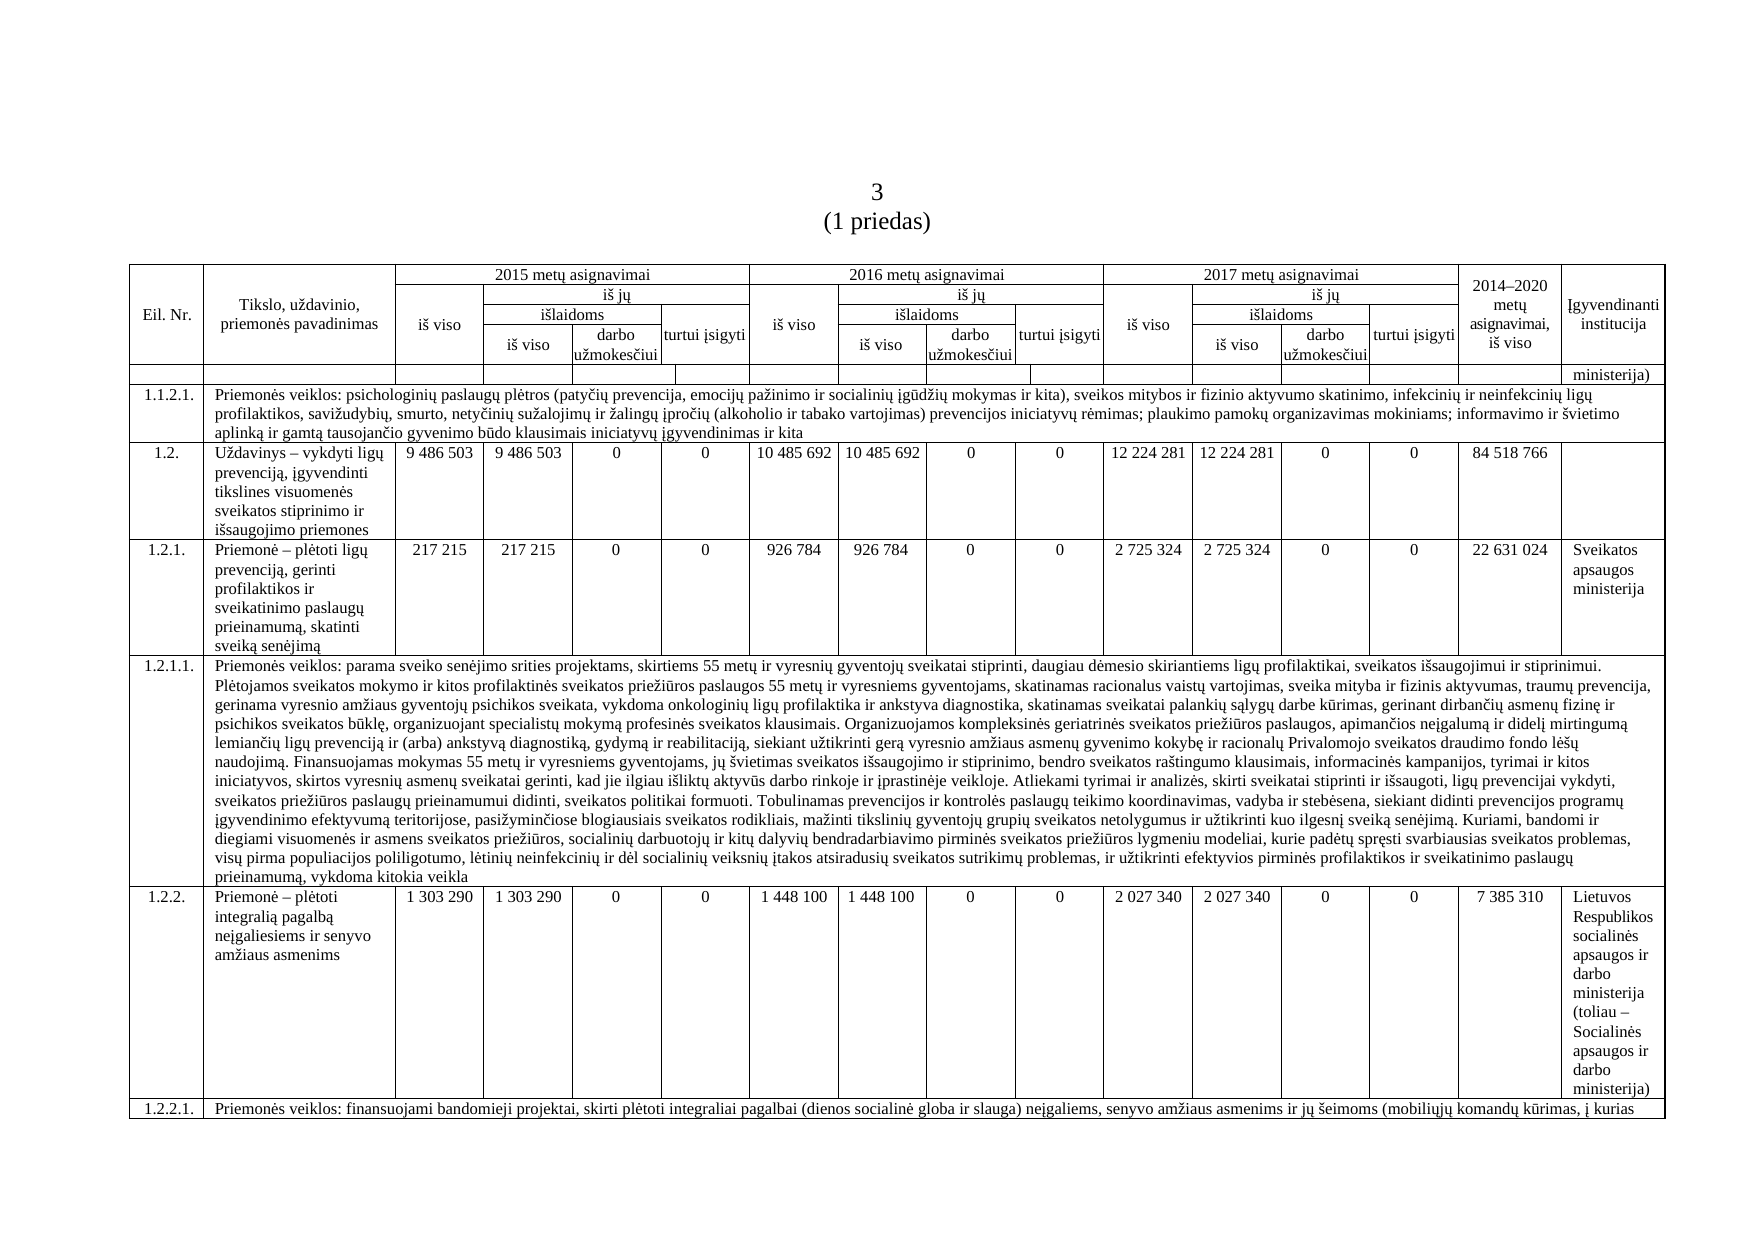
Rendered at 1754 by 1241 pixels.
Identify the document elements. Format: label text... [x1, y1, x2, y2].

table_cell [130, 365, 203, 384]
table_cell 0 [927, 887, 1015, 1098]
table_cell 2 725 324 [1104, 540, 1192, 655]
table_cell [1562, 443, 1664, 539]
table_cell 217 215 [396, 540, 483, 655]
table_cell iš jų [484, 285, 749, 304]
table_cell [927, 365, 1030, 384]
table_header 2016 metų asignavimai [750, 265, 1103, 284]
table_header [1666, 264, 1754, 284]
table_cell 1 448 100 [750, 887, 838, 1098]
table_header 2015 metų asignavimai [396, 265, 749, 284]
table_cell iš viso [484, 325, 572, 363]
table_cell [1666, 886, 1754, 1098]
table_cell 0 [573, 540, 661, 655]
table_cell 0 [1282, 443, 1369, 539]
table_cell 0 [662, 443, 749, 539]
table_cell 1.2.2.1. [130, 1099, 203, 1118]
table_cell [396, 365, 483, 384]
table_cell 10 485 692 [750, 443, 838, 539]
table_cell 1.2. [130, 443, 203, 539]
table_cell iš jų [839, 285, 1103, 304]
table_header 2014–2020 metų asignavimai, iš viso [1459, 265, 1561, 363]
table_cell darbo užmokesčiui [1282, 325, 1369, 363]
table_header Tikslo, uždavinio, priemonės pavadinimas [204, 265, 395, 363]
table_cell darbo užmokesčiui [927, 325, 1015, 363]
table_cell [1666, 364, 1754, 384]
table_cell išlaidoms [1193, 305, 1369, 324]
table_cell 0 [1282, 540, 1369, 655]
table_cell [1666, 539, 1754, 655]
table_cell 1.2.2. [130, 887, 203, 1098]
table_cell 1 448 100 [839, 887, 926, 1098]
table_cell 1 303 290 [484, 887, 572, 1098]
table_cell [1666, 442, 1754, 539]
table_cell [1666, 304, 1754, 324]
table_cell 0 [1370, 540, 1458, 655]
table_cell iš viso [750, 285, 838, 363]
table_cell [1370, 365, 1458, 384]
table_cell Priemonės veiklos: psichologinių paslaugų plėtros (patyčių prevencija, emocijų pažinimo ir socialinių įgūdžių mokymas ir kita), sveikos mitybos ir fizinio aktyvumo skatinimo, infekcinių ir neinfekcinių ligų profilaktikos, savižudybių, smurto, netyčinių sužalojimų ir žalingų įpročių (alkoholio ir tabako vartojimas) prevencijos iniciatyvų rėmimas; plaukimo pamokų organizavimas mokiniams; informavimo ir švietimo aplinką ir gamtą tausojančio gyvenimo būdo klausimais iniciatyvų įgyvendinimas ir kita [204, 385, 1664, 442]
table_cell [1282, 365, 1369, 384]
table_cell 2 725 324 [1193, 540, 1281, 655]
table_cell 2 027 340 [1104, 887, 1192, 1098]
table_cell 2 027 340 [1193, 887, 1281, 1098]
table_cell [1031, 365, 1103, 384]
table_cell Uždavinys – vykdyti ligų prevenciją, įgyvendinti tikslines visuomenės sveikatos stiprinimo ir išsaugojimo priemones [204, 443, 395, 539]
table_cell [1666, 324, 1754, 363]
table_cell Priemonės veiklos: finansuojami bandomieji projektai, skirti plėtoti integraliai pagalbai (dienos socialinė globa ir slauga) neįgaliems, senyvo amžiaus asmenims ir jų šeimoms (mobiliųjų komandų kūrimas, į kurias [204, 1099, 1664, 1118]
table_cell 10 485 692 [839, 443, 926, 539]
table_cell iš viso [1104, 285, 1192, 363]
table_cell turtui įsigyti [662, 305, 749, 363]
table_cell 0 [573, 887, 661, 1098]
table_cell 22 631 024 [1459, 540, 1561, 655]
table_cell 7 385 310 [1459, 887, 1561, 1098]
table_cell Priemonė – plėtoti ligų prevenciją, gerinti profilaktikos ir sveikatinimo paslaugų prieinamumą, skatinti sveiką senėjimą [204, 540, 395, 655]
table_cell 0 [662, 540, 749, 655]
table_header Įgyvendinanti institucija [1562, 265, 1664, 363]
table_cell Priemonės veiklos: parama sveiko senėjimo srities projektams, skirtiems 55 metų ir vyresnių gyventojų sveikatai stiprinti, daugiau dėmesio skiriantiems ligų profilaktikai, sveikatos išsaugojimui ir stiprinimui. Plėtojamos sveikatos mokymo ir kitos profilaktinės sveikatos priežiūros paslaugos 55 metų ir vyresniems gyventojams, skatinamas racionalus vaistų vartojimas, sveika mityba ir fizinis aktyvumas, traumų prevencija, gerinama vyresnio amžiaus gyventojų psichikos sveikata, vykdoma onkologinių ligų profilaktika ir ankstyva diagnostika, skatinamas sveikatai palankių sąlygų darbe kūrimas, gerinant dirbančių asmenų fizinę ir psichikos sveikatos būklę, organizuojant specialistų mokymą profesinės sveikatos klausimais. Organizuojamos kompleksinės geriatrinės sveikatos priežiūros paslaugos, apimančios neįgalumą ir didelį mirtingumą lemiančių ligų prevenciją ir (arba) ankstyvą diagnostiką, gydymą ir reabilitaciją, siekiant užtikrinti gerą vyresnio amžiaus asmenų gyvenimo kokybę ir racionalų Privalomojo sveikatos draudimo fondo lėšų naudojimą. Finansuojamas mokymas 55 metų ir vyresniems gyventojams, jų švietimas sveikatos išsaugojimo ir stiprinimo, bendro sveikatos raštingumo klausimais, informacinės kampanijos, tyrimai ir kitos iniciatyvos, skirtos vyresnių asmenų sveikatai gerinti, kad jie ilgiau išliktų aktyvūs darbo rinkoje ir įprastinėje veikloje. Atliekami tyrimai ir analizės, skirti sveikatai stiprinti ir išsaugoti, ligų prevencijai vykdyti, sveikatos priežiūros paslaugų prieinamumui didinti, sveikatos politikai formuoti. Tobulinamas prevencijos ir kontrolės paslaugų teikimo koordinavimas, vadyba ir stebėsena, siekiant didinti prevencijos programų įgyvendinimo efektyvumą teritorijose, pasižyminčiose blogiausiais sveikatos rodikliais, mažinti tikslinių gyventojų grupių sveikatos netolygumus ir užtikrinti kuo ilgesnį sveiką senėjimą. Kuriami, bandomi ir diegiami visuomenės ir asmens sveikatos priežiūros, socialinių darbuotojų ir kitų dalyvių bendradarbiavimo pirminės sveikatos priežiūros lygmeniu modeliai, kurie padėtų spręsti svarbiausias sveikatos problemas, visų pirma populiacijos poliligotumo, lėtinių neinfekcinių ir dėl socialinių veiksnių įtakos atsiradusių sveikatos sutrikimų problemas, ir užtikrinti efektyvios pirminės profilaktikos ir sveikatinimo paslaugų prieinamumą, vykdoma kitokia veikla [204, 656, 1664, 886]
table_cell [573, 365, 675, 384]
table_cell 0 [1016, 443, 1103, 539]
table_cell išlaidoms [839, 305, 1015, 324]
table_cell 1.2.1.1. [130, 656, 203, 886]
table_cell darbo užmokesčiui [573, 325, 661, 363]
table_cell 0 [1016, 540, 1103, 655]
table_cell 12 224 281 [1104, 443, 1192, 539]
table_cell 0 [1370, 887, 1458, 1098]
table_cell 84 518 766 [1459, 443, 1561, 539]
table_cell [839, 365, 926, 384]
table_header 2017 metų asignavimai [1104, 265, 1458, 284]
table_cell [676, 365, 749, 384]
table_cell 1 303 290 [396, 887, 483, 1098]
table_cell Lietuvos Respublikos socialinės apsaugos ir darbo ministerija (toliau – Socialinės apsaugos ir darbo ministerija) [1562, 887, 1664, 1098]
table_cell iš viso [1193, 325, 1281, 363]
table_cell 0 [1370, 443, 1458, 539]
table_cell iš viso [396, 285, 483, 363]
table_cell [750, 365, 838, 384]
table_cell 926 784 [750, 540, 838, 655]
table_cell [1666, 655, 1754, 886]
table_cell [484, 365, 572, 384]
table_cell 926 784 [839, 540, 926, 655]
table_cell [1193, 365, 1281, 384]
table_cell 0 [927, 443, 1015, 539]
table_cell Sveikatos apsaugos ministerija [1562, 540, 1664, 655]
table_cell [204, 365, 395, 384]
table_cell [1666, 284, 1754, 304]
table_cell 217 215 [484, 540, 572, 655]
table_cell [1104, 365, 1192, 384]
table_cell turtui įsigyti [1370, 305, 1458, 363]
table_cell 1.1.2.1. [130, 385, 203, 442]
table_cell 0 [573, 443, 661, 539]
table_cell Priemonė – plėtoti integralią pagalbą neįgaliesiems ir senyvo amžiaus asmenims [204, 887, 395, 1098]
table_cell išlaidoms [484, 305, 661, 324]
table_cell iš jų [1193, 285, 1458, 304]
table_cell 9 486 503 [484, 443, 572, 539]
table_cell [1666, 384, 1754, 442]
table_header Eil. Nr. [130, 265, 203, 363]
table_cell 0 [927, 540, 1015, 655]
table_cell [1666, 1098, 1754, 1118]
table_cell 9 486 503 [396, 443, 483, 539]
table_cell 12 224 281 [1193, 443, 1281, 539]
table_cell ministerija) [1562, 365, 1664, 384]
table_cell 0 [1282, 887, 1369, 1098]
table_cell 0 [662, 887, 749, 1098]
table_cell 0 [1016, 887, 1103, 1098]
table_cell turtui įsigyti [1016, 305, 1103, 363]
table_cell [1459, 365, 1561, 384]
table_cell 1.2.1. [130, 540, 203, 655]
table_cell iš viso [839, 325, 926, 363]
